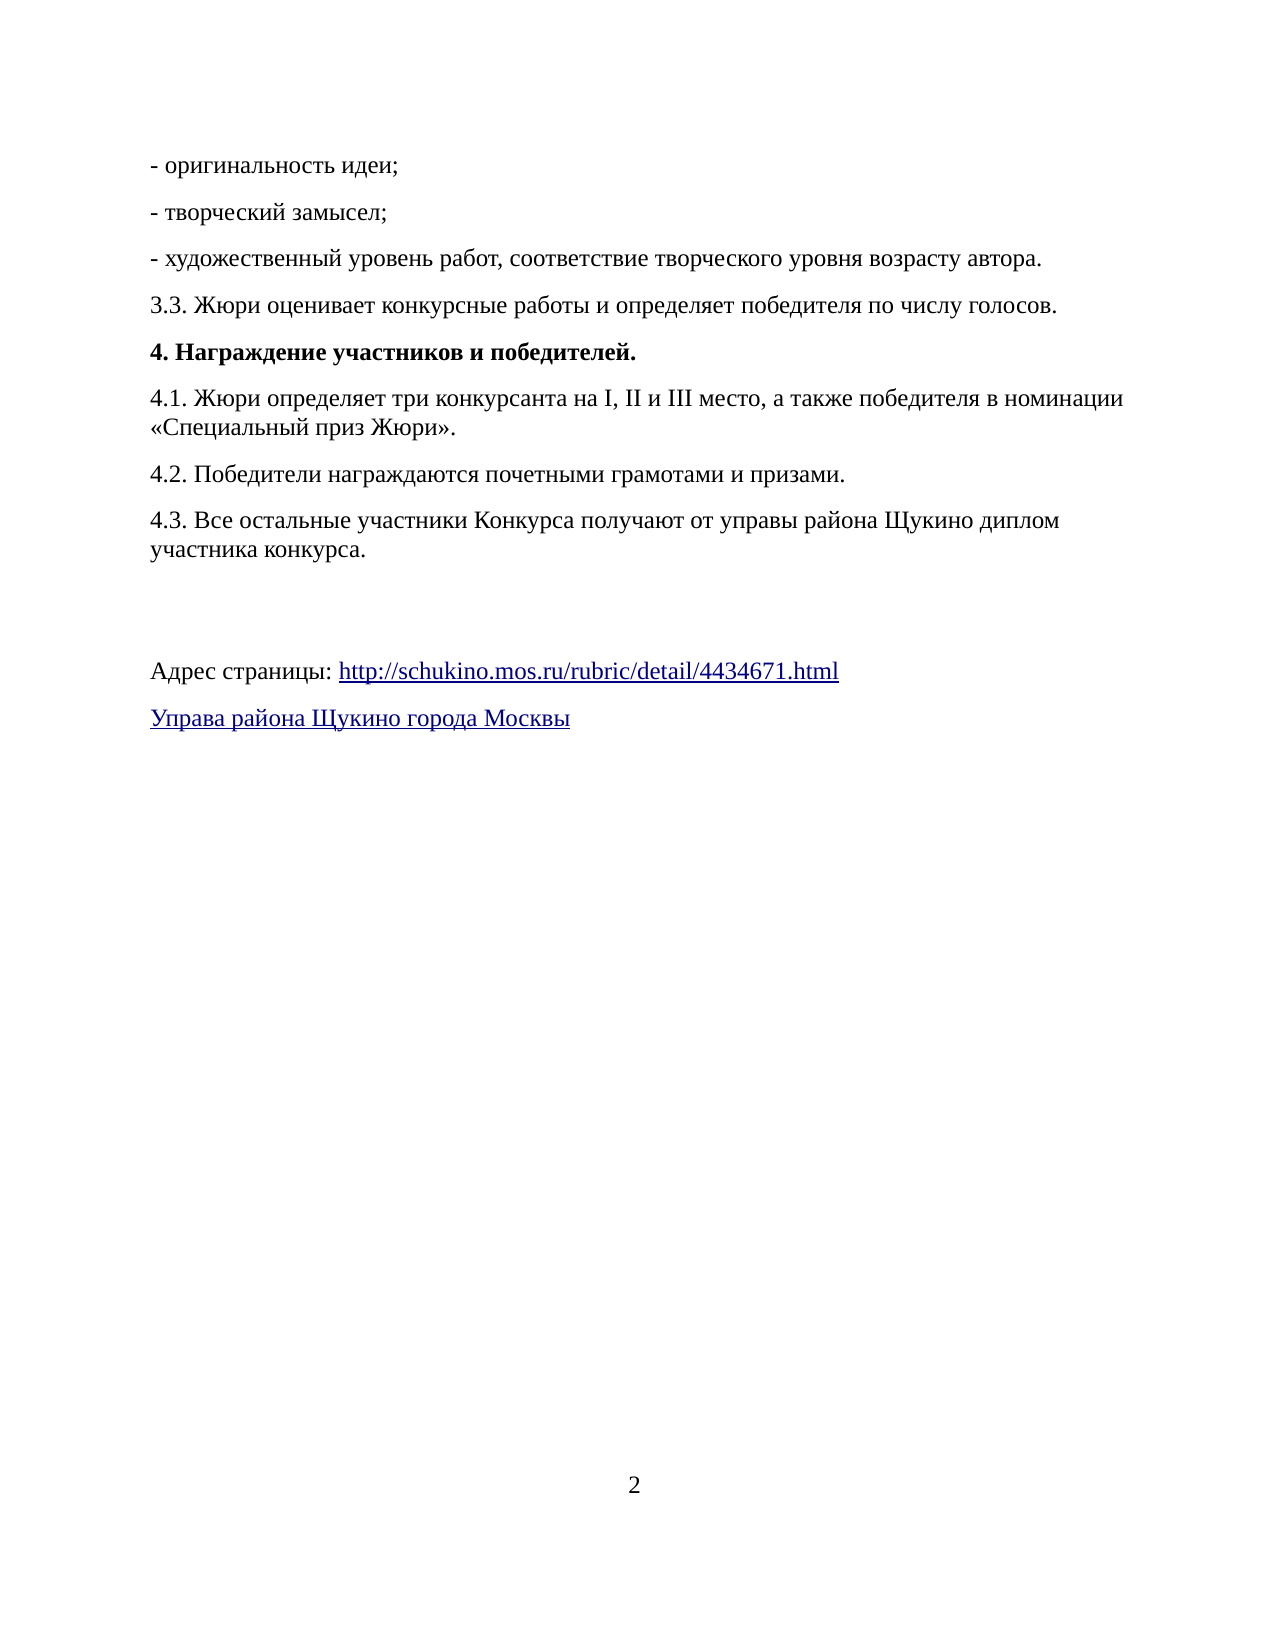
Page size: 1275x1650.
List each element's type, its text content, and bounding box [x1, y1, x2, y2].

text Адрес страницы: http://schukino.mos.ru/rubric/detail/4434671.html [150, 656, 1125, 685]
text 3.3. Жюри оценивает конкурсные работы и определяет победителя по числу голосов. [150, 290, 1125, 319]
text - оригинальность идеи; [150, 150, 1125, 179]
text - творческий замысел; [150, 197, 1125, 225]
text Управа района Щукино города Москвы [150, 703, 1125, 732]
text 4.1. Жюри определяет три конкурсанта на I, II и III место, а также победителя в номинации «Специальный приз Жюри». [150, 383, 1125, 441]
text 4. Награждение участников и победителей. [150, 337, 1125, 365]
text 4.2. Победители награждаются почетными грамотами и призами. [150, 459, 1125, 487]
text 4.3. Все остальные участники Конкурса получают от управы района Щукино диплом участника конкурса. [150, 505, 1125, 563]
text - художественный уровень работ, соответствие творческого уровня возрасту автора. [150, 243, 1125, 272]
